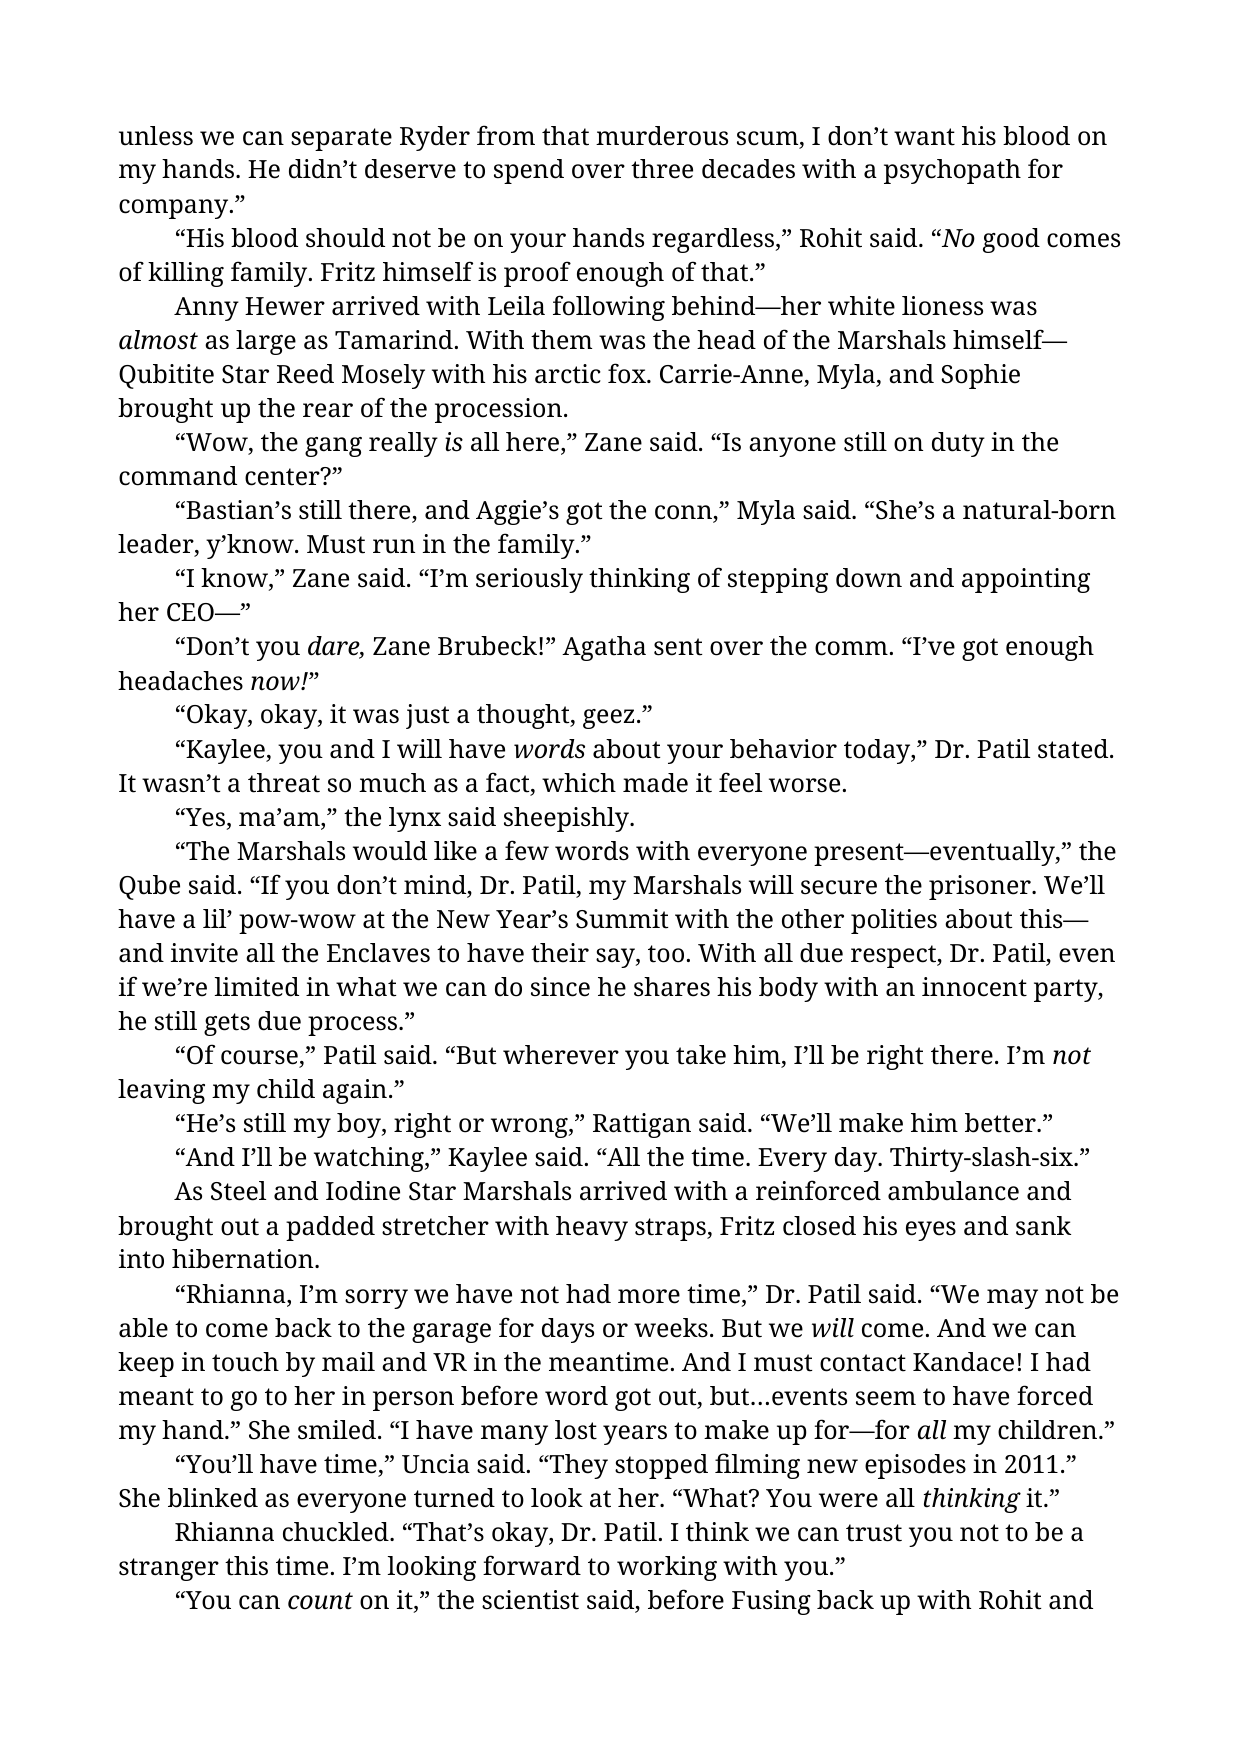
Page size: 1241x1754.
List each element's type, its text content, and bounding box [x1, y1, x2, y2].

text “He’s still my boy, right or wrong,” Rattigan said. “We’ll make him better.” [118, 1106, 1122, 1140]
text unless we can separate Ryder from that murderous scum, I don’t want his blood on my hands. He didn’t deserve to spend over three decades with a psychopath for company.” [118, 118, 1122, 220]
text Anny Hewer arrived with Leila following behind—her white lioness was almost as large as Tamarind. With them was the head of the Marshals himself—Qubitite Star Reed Mosely with his arctic fox. Carrie-Anne, Myla, and Sophie brought up the rear of the procession. [118, 288, 1122, 425]
text “Of course,” Patil said. “But wherever you take him, I’ll be right there. I’m not leaving my child again.” [118, 1038, 1122, 1106]
text “Okay, okay, it was just a thought, geez.” [118, 697, 1122, 731]
text Rhianna chuckled. “That’s okay, Dr. Patil. I think we can trust you not to be a stranger this time. I’m looking forward to working with you.” [118, 1515, 1122, 1583]
text “You’ll have time,” Uncia said. “They stopped filming new episodes in 2011.” She blinked as everyone turned to look at her. “What? You were all thinking it.” [118, 1447, 1122, 1515]
text “His blood should not be on your hands regardless,” Rohit said. “No good comes of killing family. Fritz himself is proof enough of that.” [118, 220, 1122, 288]
text “And I’ll be watching,” Kaylee said. “All the time. Every day. Thirty-slash-six.” [118, 1140, 1122, 1174]
text “Wow, the gang really is all here,” Zane said. “Is anyone still on duty in the command center?” [118, 425, 1122, 493]
text “I know,” Zane said. “I’m seriously thinking of stepping down and appointing her CEO—” [118, 561, 1122, 629]
text “Yes, ma’am,” the lynx said sheepishly. [118, 799, 1122, 833]
text “You can count on it,” the scientist said, before Fusing back up with Rohit and [118, 1583, 1122, 1617]
text “Bastian’s still there, and Aggie’s got the conn,” Myla said. “She’s a natural-born leader, y’know. Must run in the family.” [118, 493, 1122, 561]
text “Don’t you dare, Zane Brubeck!” Agatha sent over the comm. “I’ve got enough headaches now!” [118, 629, 1122, 697]
text “Rhianna, I’m sorry we have not had more time,” Dr. Patil said. “We may not be able to come back to the garage for days or weeks. But we will come. And we can keep in touch by mail and VR in the meantime. And I must contact Kandace! I had meant to go to her in person before word got out, but…events seem to have forced my hand.” She smiled. “I have many lost years to make up for—for all my children.” [118, 1276, 1122, 1447]
text As Steel and Iodine Star Marshals arrived with a reinforced ambulance and brought out a padded stretcher with heavy straps, Fritz closed his eyes and sank into hibernation. [118, 1174, 1122, 1276]
text “The Marshals would like a few words with everyone present—eventually,” the Qube said. “If you don’t mind, Dr. Patil, my Marshals will secure the prisoner. We’ll have a lil’ pow-wow at the New Year’s Summit with the other polities about this—and invite all the Enclaves to have their say, too. With all due respect, Dr. Patil, even if we’re limited in what we can do since he shares his body with an innocent party, he still gets due process.” [118, 833, 1122, 1038]
text “Kaylee, you and I will have words about your behavior today,” Dr. Patil stated. It wasn’t a threat so much as a fact, which made it feel worse. [118, 731, 1122, 799]
